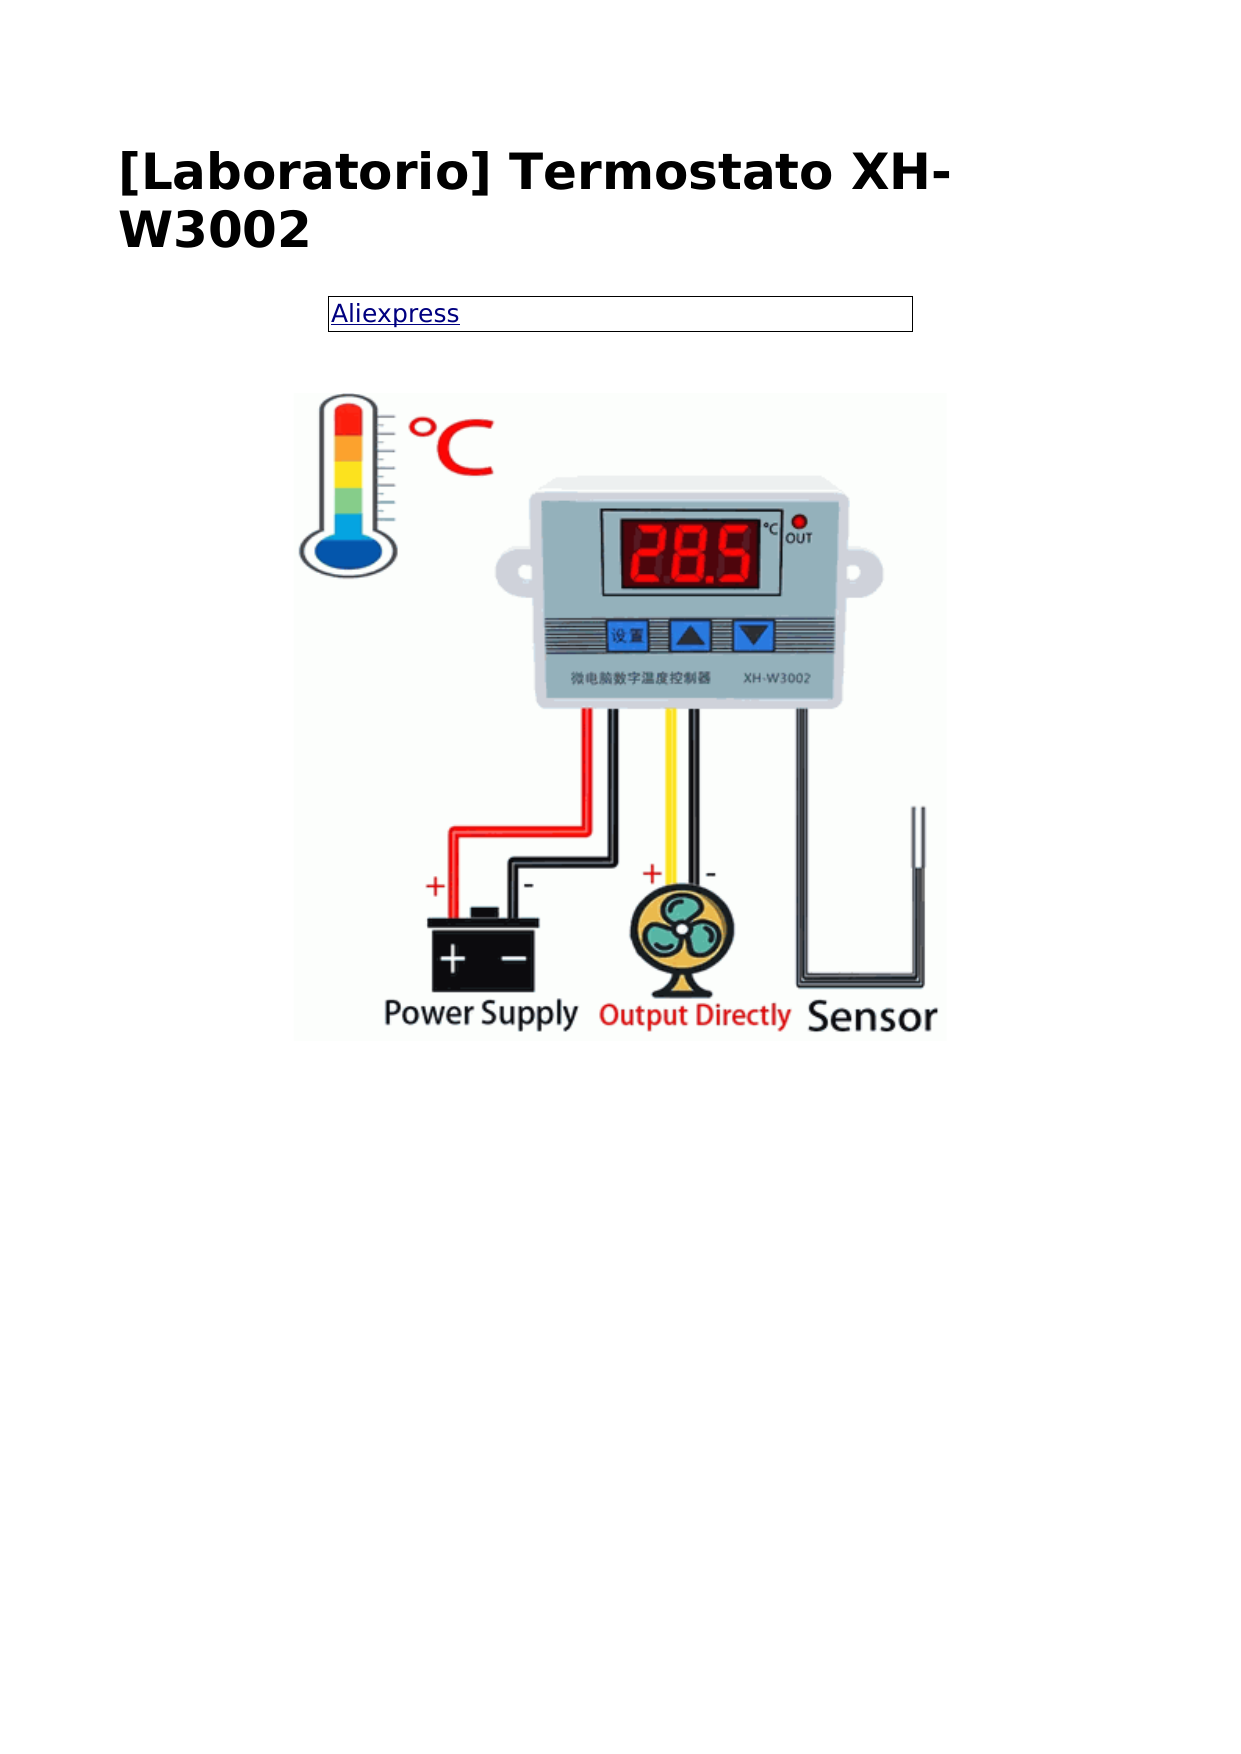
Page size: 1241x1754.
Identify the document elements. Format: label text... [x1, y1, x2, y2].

picture [293, 393, 947, 1041]
subtitle [Laboratorio] Termostato XH-W3002 [118, 143, 1122, 259]
table_header Aliexpress [329, 297, 912, 331]
